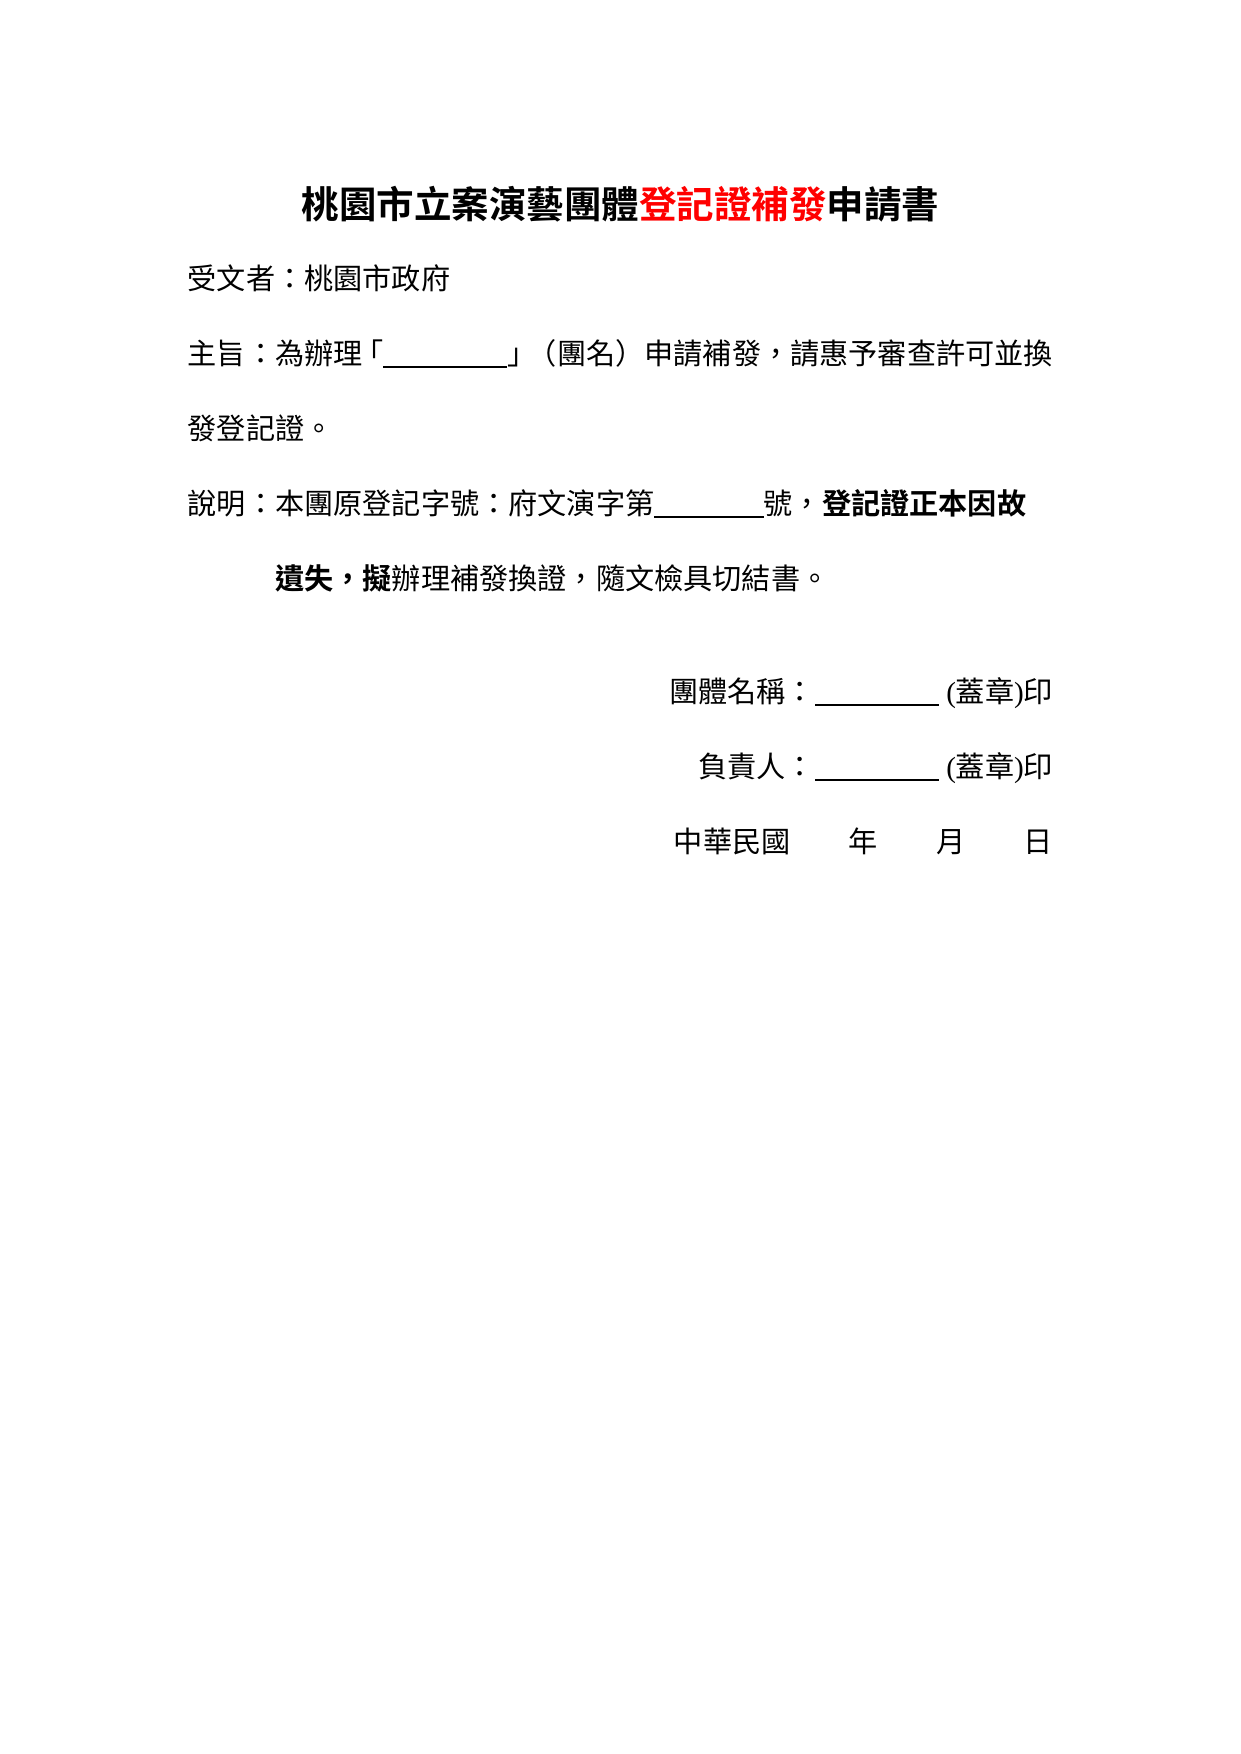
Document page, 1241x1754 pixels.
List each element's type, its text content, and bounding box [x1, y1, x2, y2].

text 說明：本團原登記字號：府文演字第 號，登記證正本因故遺失，擬辦理補發換證，隨文檢具切結書。 [187, 464, 1053, 614]
text 中華民國 年 月 日 [187, 802, 1053, 877]
text 桃園市立案演藝團體登記證補發申請書 [187, 164, 1053, 239]
text 主旨：為辦理「 」（團名）申請補發，請惠予審查許可並換發登記證。 [187, 314, 1053, 464]
text 負責人： (蓋章)印 [187, 727, 1053, 802]
text 團體名稱： (蓋章)印 [187, 652, 1053, 727]
text 受文者：桃園市政府 [187, 239, 1053, 314]
